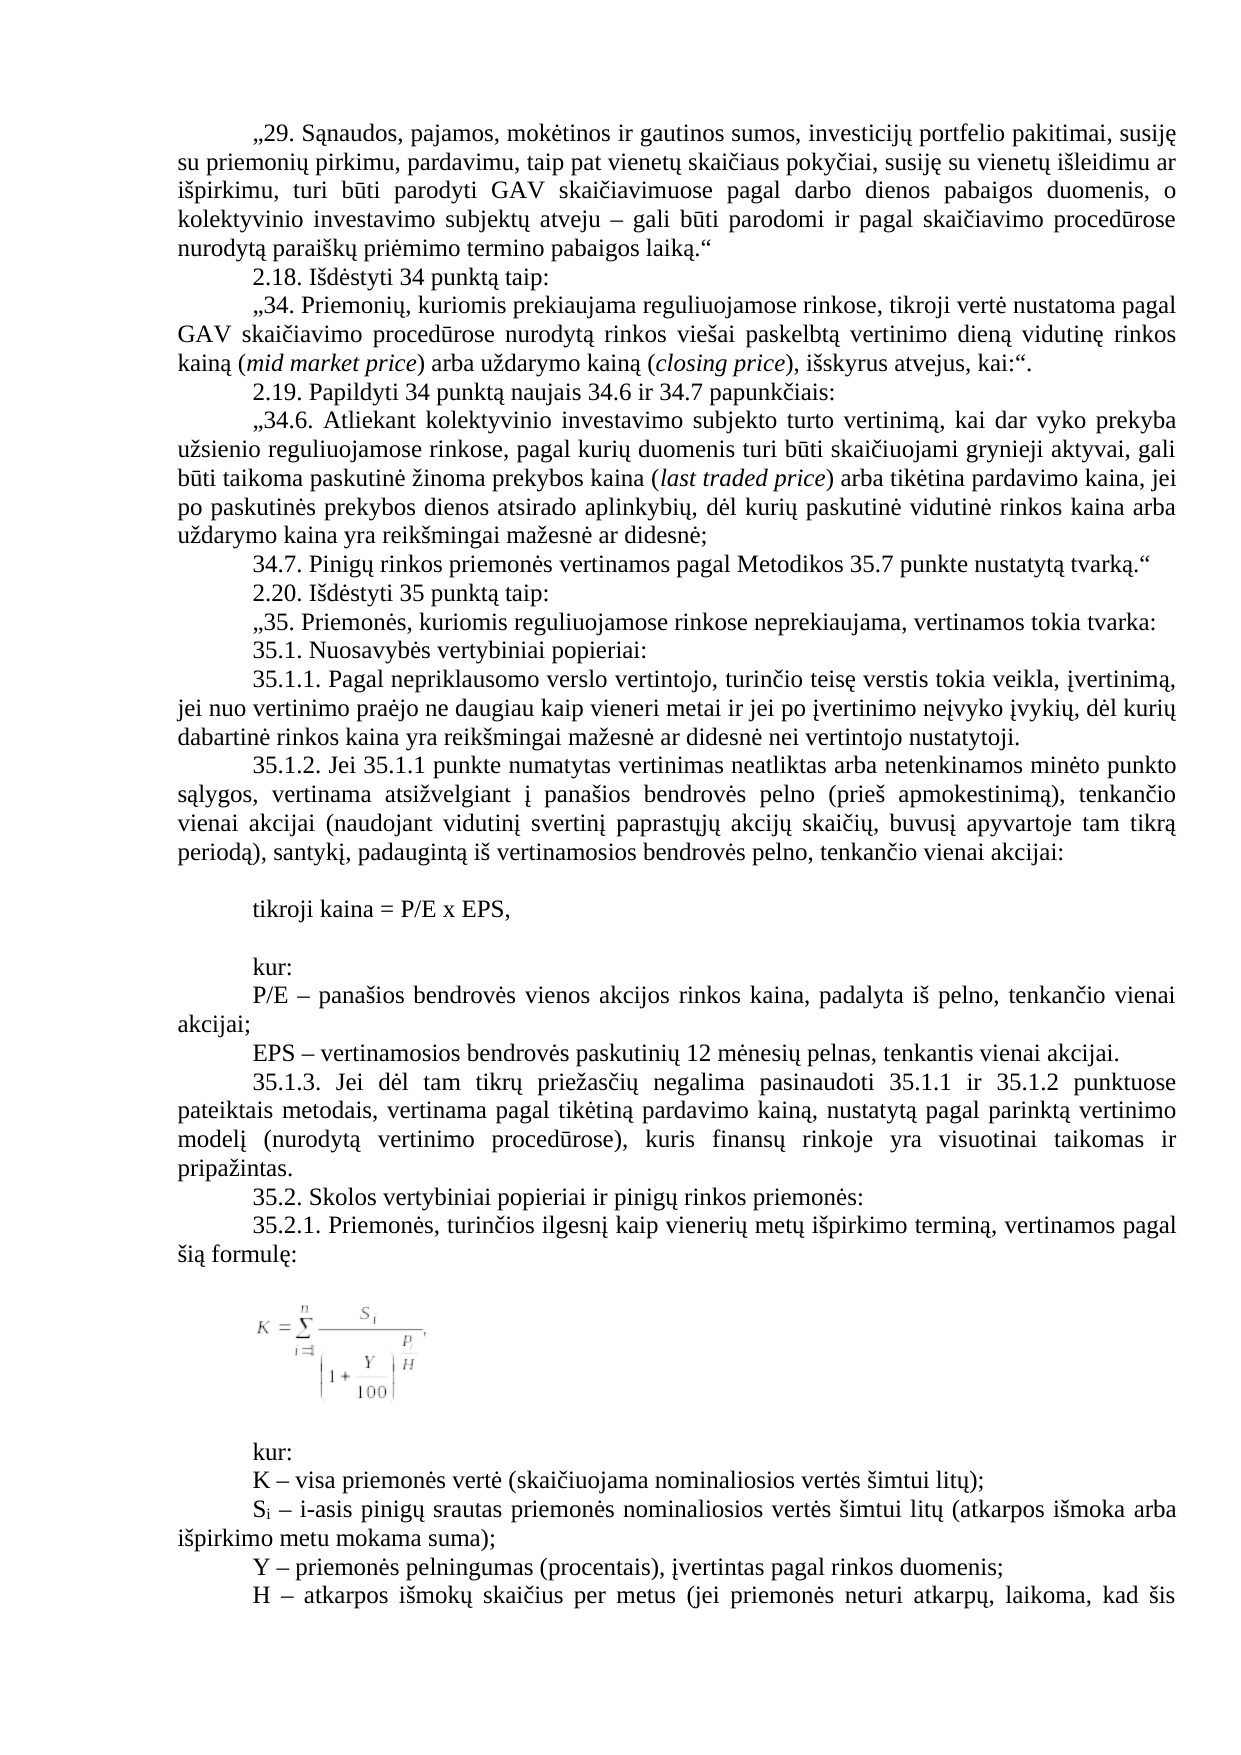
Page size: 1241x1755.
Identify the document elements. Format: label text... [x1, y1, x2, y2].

text 2.20. Išdėstyti 35 punktą taip: [177, 578, 1177, 607]
text EPS – vertinamosios bendrovės paskutinių 12 mėnesių pelnas, tenkantis vienai akcijai. [177, 1038, 1177, 1067]
text 2.19. Papildyti 34 punktą naujais 34.6 ir 34.7 papunkčiais: [177, 377, 1177, 406]
text K – visa priemonės vertė (skaičiuojama nominaliosios vertės šimtui litų); [177, 1465, 1177, 1494]
text kur: [177, 1437, 1177, 1465]
text „35. Priemonės, kuriomis reguliuojamose rinkose neprekiaujama, vertinamos tokia tvarka: [177, 607, 1177, 636]
text 2.18. Išdėstyti 34 punktą taip: [177, 262, 1177, 291]
text „29. Sąnaudos, pajamos, mokėtinos ir gautinos sumos, investicijų portfelio pakitimai, susiję su priemonių pirkimu, pardavimu, taip pat vienetų skaičiaus pokyčiai, susiję su vienetų išleidimu ar išpirkimu, turi būti parodyti GAV skaičiavimuose pagal darbo dienos pabaigos duomenis, o kolektyvinio investavimo subjektų atveju – gali būti parodomi ir pagal skaičiavimo procedūrose nurodytą paraiškų priėmimo termino pabaigos laiką.“ [177, 118, 1177, 262]
text 35.1. Nuosavybės vertybiniai popieriai: [177, 636, 1177, 664]
text 34.7. Pinigų rinkos priemonės vertinamos pagal Metodikos 35.7 punkte nustatytą tvarką.“ [177, 549, 1177, 578]
text 35.1.1. Pagal nepriklausomo verslo vertintojo, turinčio teisę verstis tokia veikla, įvertinimą, jei nuo vertinimo praėjo ne daugiau kaip vieneri metai ir jei po įvertinimo neįvyko įvykių, dėl kurių dabartinė rinkos kaina yra reikšmingai mažesnė ar didesnė nei vertintojo nustatytoji. [177, 664, 1177, 751]
text „34. Priemonių, kuriomis prekiaujama reguliuojamose rinkose, tikroji vertė nustatoma pagal GAV skaičiavimo procedūrose nurodytą rinkos viešai paskelbtą vertinimo dieną vidutinę rinkos kainą (mid market price) arba uždarymo kainą (closing price), išskyrus atvejus, kai:“. [177, 291, 1177, 377]
text Si – i-asis pinigų srautas priemonės nominaliosios vertės šimtui litų (atkarpos išmoka arba išpirkimo metu mokama suma); [177, 1494, 1177, 1552]
text H – atkarpos išmokų skaičius per metus (jei priemonės neturi atkarpų, laikoma, kad šis [177, 1580, 1177, 1609]
text tikroji kaina = P/E x EPS, [177, 894, 1177, 923]
text 35.2.1. Priemonės, turinčios ilgesnį kaip vienerių metų išpirkimo terminą, vertinamos pagal šią formulę: [177, 1211, 1177, 1268]
text 35.1.3. Jei dėl tam tikrų priežasčių negalima pasinaudoti 35.1.1 ir 35.1.2 punktuose pateiktais metodais, vertinama pagal tikėtiną pardavimo kainą, nustatytą pagal parinktą vertinimo modelį (nurodytą vertinimo procedūrose), kuris finansų rinkoje yra visuotinai taikomas ir pripažintas. [177, 1067, 1177, 1182]
text 35.1.2. Jei 35.1.1 punkte numatytas vertinimas neatliktas arba netenkinamos minėto punkto sąlygos, vertinama atsižvelgiant į panašios bendrovės pelno (prieš apmokestinimą), tenkančio vienai akcijai (naudojant vidutinį svertinį paprastųjų akcijų skaičių, buvusį apyvartoje tam tikrą periodą), santykį, padaugintą iš vertinamosios bendrovės pelno, tenkančio vienai akcijai: [177, 751, 1177, 866]
text P/E – panašios bendrovės vienos akcijos rinkos kaina, padalyta iš pelno, tenkančio vienai akcijai; [177, 981, 1177, 1038]
text kur: [177, 952, 1177, 981]
text 35.2. Skolos vertybiniai popieriai ir pinigų rinkos priemonės: [177, 1182, 1177, 1211]
text Y – priemonės pelningumas (procentais), įvertintas pagal rinkos duomenis; [177, 1552, 1177, 1580]
text „34.6. Atliekant kolektyvinio investavimo subjekto turto vertinimą, kai dar vyko prekyba užsienio reguliuojamose rinkose, pagal kurių duomenis turi būti skaičiuojami grynieji aktyvai, gali būti taikoma paskutinė žinoma prekybos kaina (last traded price) arba tikėtina pardavimo kaina, jei po paskutinės prekybos dienos atsirado aplinkybių, dėl kurių paskutinė vidutinė rinkos kaina arba uždarymo kaina yra reikšmingai mažesnė ar didesnė; [177, 406, 1177, 549]
